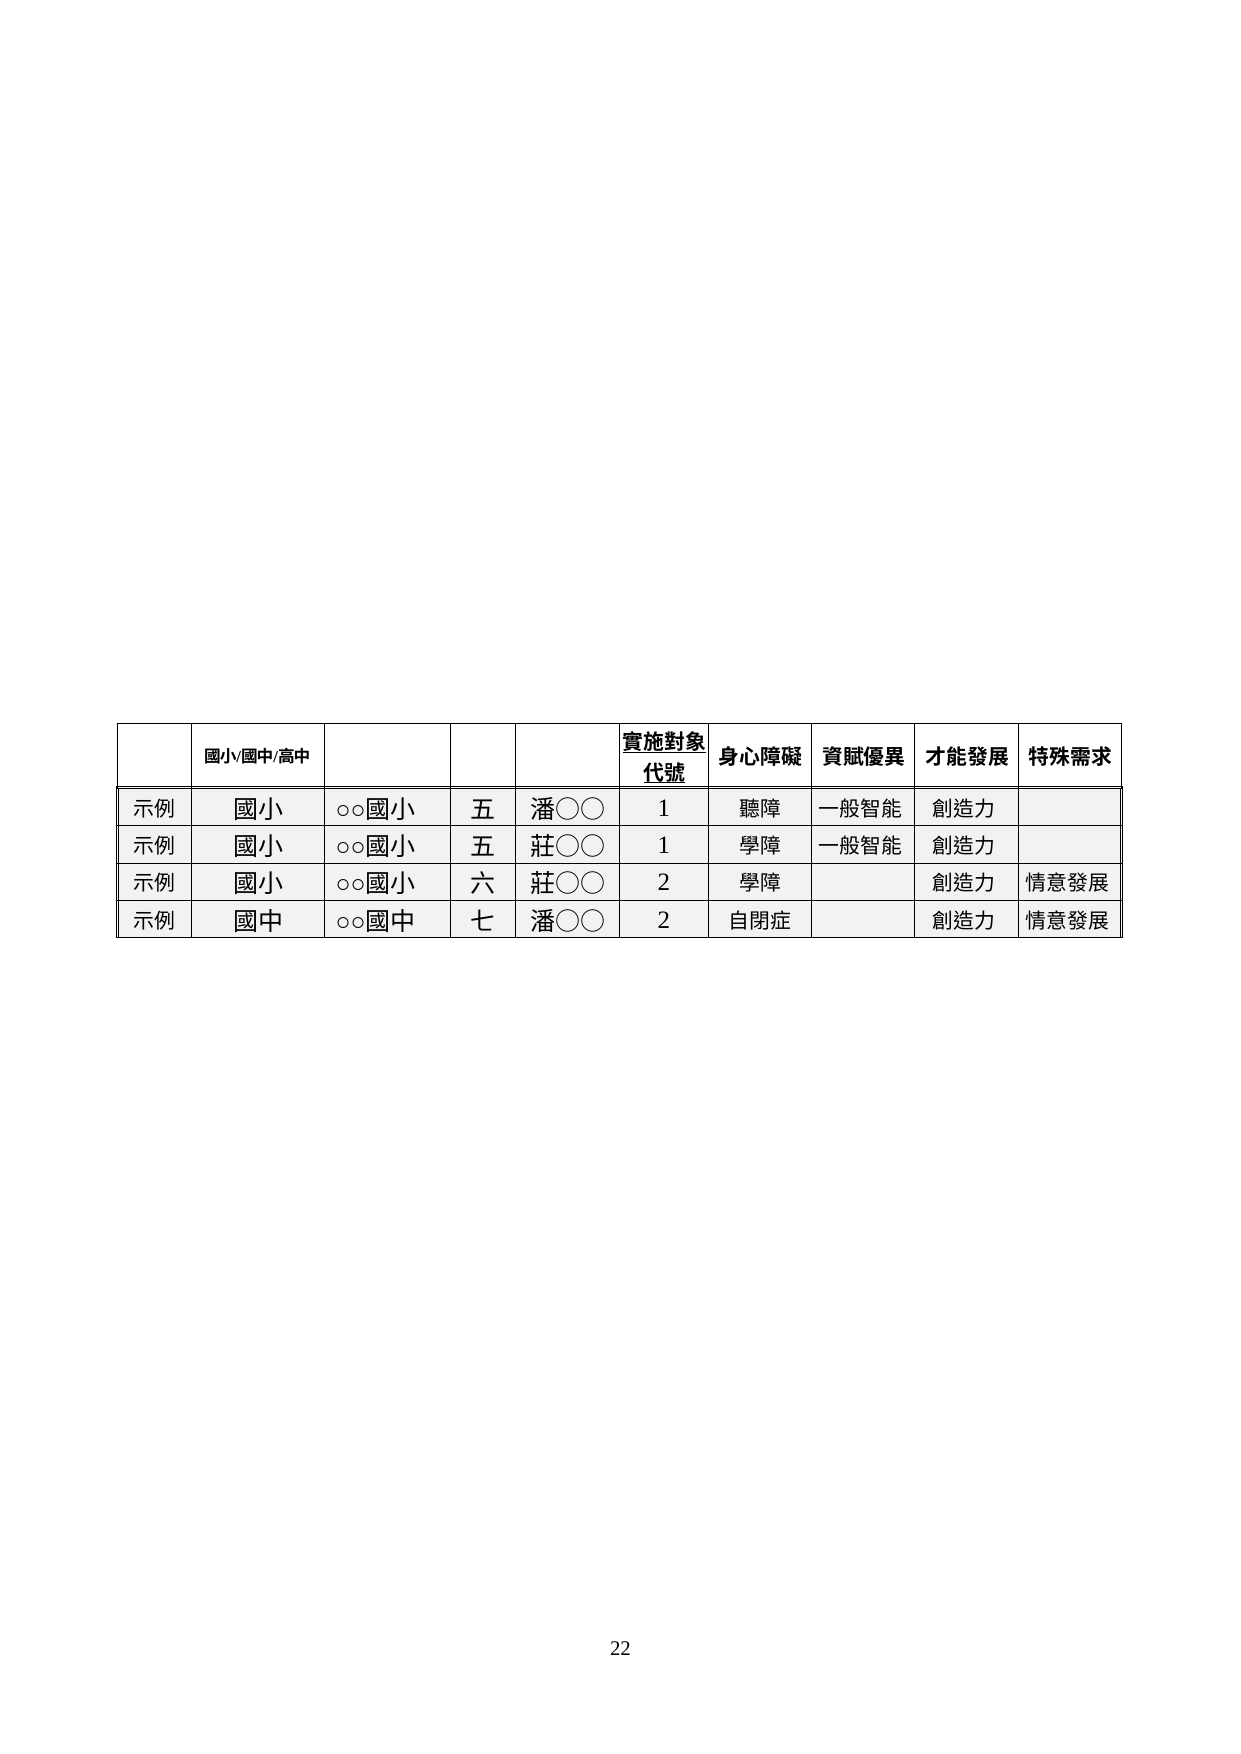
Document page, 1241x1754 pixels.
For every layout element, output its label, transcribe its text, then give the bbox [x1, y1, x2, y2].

table_cell 資賦優異 [812, 724, 914, 786]
table_cell 莊○○ [516, 826, 619, 863]
table_cell 潘○○ [516, 901, 619, 937]
table_header [451, 724, 515, 786]
table_cell 一般智能 [812, 826, 914, 863]
table_cell 創造力 [915, 864, 1018, 900]
table_cell 國小 [192, 826, 324, 863]
table_cell 示例 [119, 864, 191, 900]
table_cell 五 [451, 826, 515, 863]
table_cell 聽障 [709, 789, 811, 825]
table_cell 示例 [119, 901, 191, 937]
table_header 國小/國中/高中 [192, 724, 324, 786]
table_cell ○○國小 [325, 789, 450, 825]
table_cell 2 [620, 901, 708, 937]
table_cell 才能發展 [915, 724, 1018, 786]
table_cell 六 [451, 864, 515, 900]
table_header [325, 724, 450, 786]
table_cell ○○國中 [325, 901, 450, 937]
table_cell 示例 [119, 826, 191, 863]
table_header [516, 724, 619, 786]
table_cell 七 [451, 901, 515, 937]
table_cell 情意發展 [1019, 901, 1120, 937]
table_cell 國小 [192, 789, 324, 825]
table_cell 學障 [709, 826, 811, 863]
table_cell 創造力 [915, 826, 1018, 863]
table_cell 國中 [192, 901, 324, 937]
table_cell 創造力 [915, 901, 1018, 937]
table_cell 實施對象 代號 [620, 724, 708, 786]
table_cell 一般智能 [812, 789, 914, 825]
table_cell 特殊需求 [1019, 724, 1121, 786]
table_cell 示例 [119, 789, 191, 825]
table_cell 身心障礙 [709, 724, 811, 786]
table_cell 莊○○ [516, 864, 619, 900]
table_cell [1019, 826, 1120, 863]
table_cell 2 [620, 864, 708, 900]
table_cell 創造力 [915, 789, 1018, 825]
table_cell [1019, 789, 1120, 825]
table_cell ○○國小 [325, 826, 450, 863]
table_cell 五 [451, 789, 515, 825]
table_cell 國小 [192, 864, 324, 900]
table_cell 自閉症 [709, 901, 811, 937]
table_cell 1 [620, 789, 708, 825]
table_cell [812, 864, 914, 900]
table_cell 情意發展 [1019, 864, 1120, 900]
table_cell [812, 901, 914, 937]
table_header [118, 724, 191, 786]
table_cell 學障 [709, 864, 811, 900]
table_cell ○○國小 [325, 864, 450, 900]
table_cell 1 [620, 826, 708, 863]
table_cell 潘○○ [516, 789, 619, 825]
